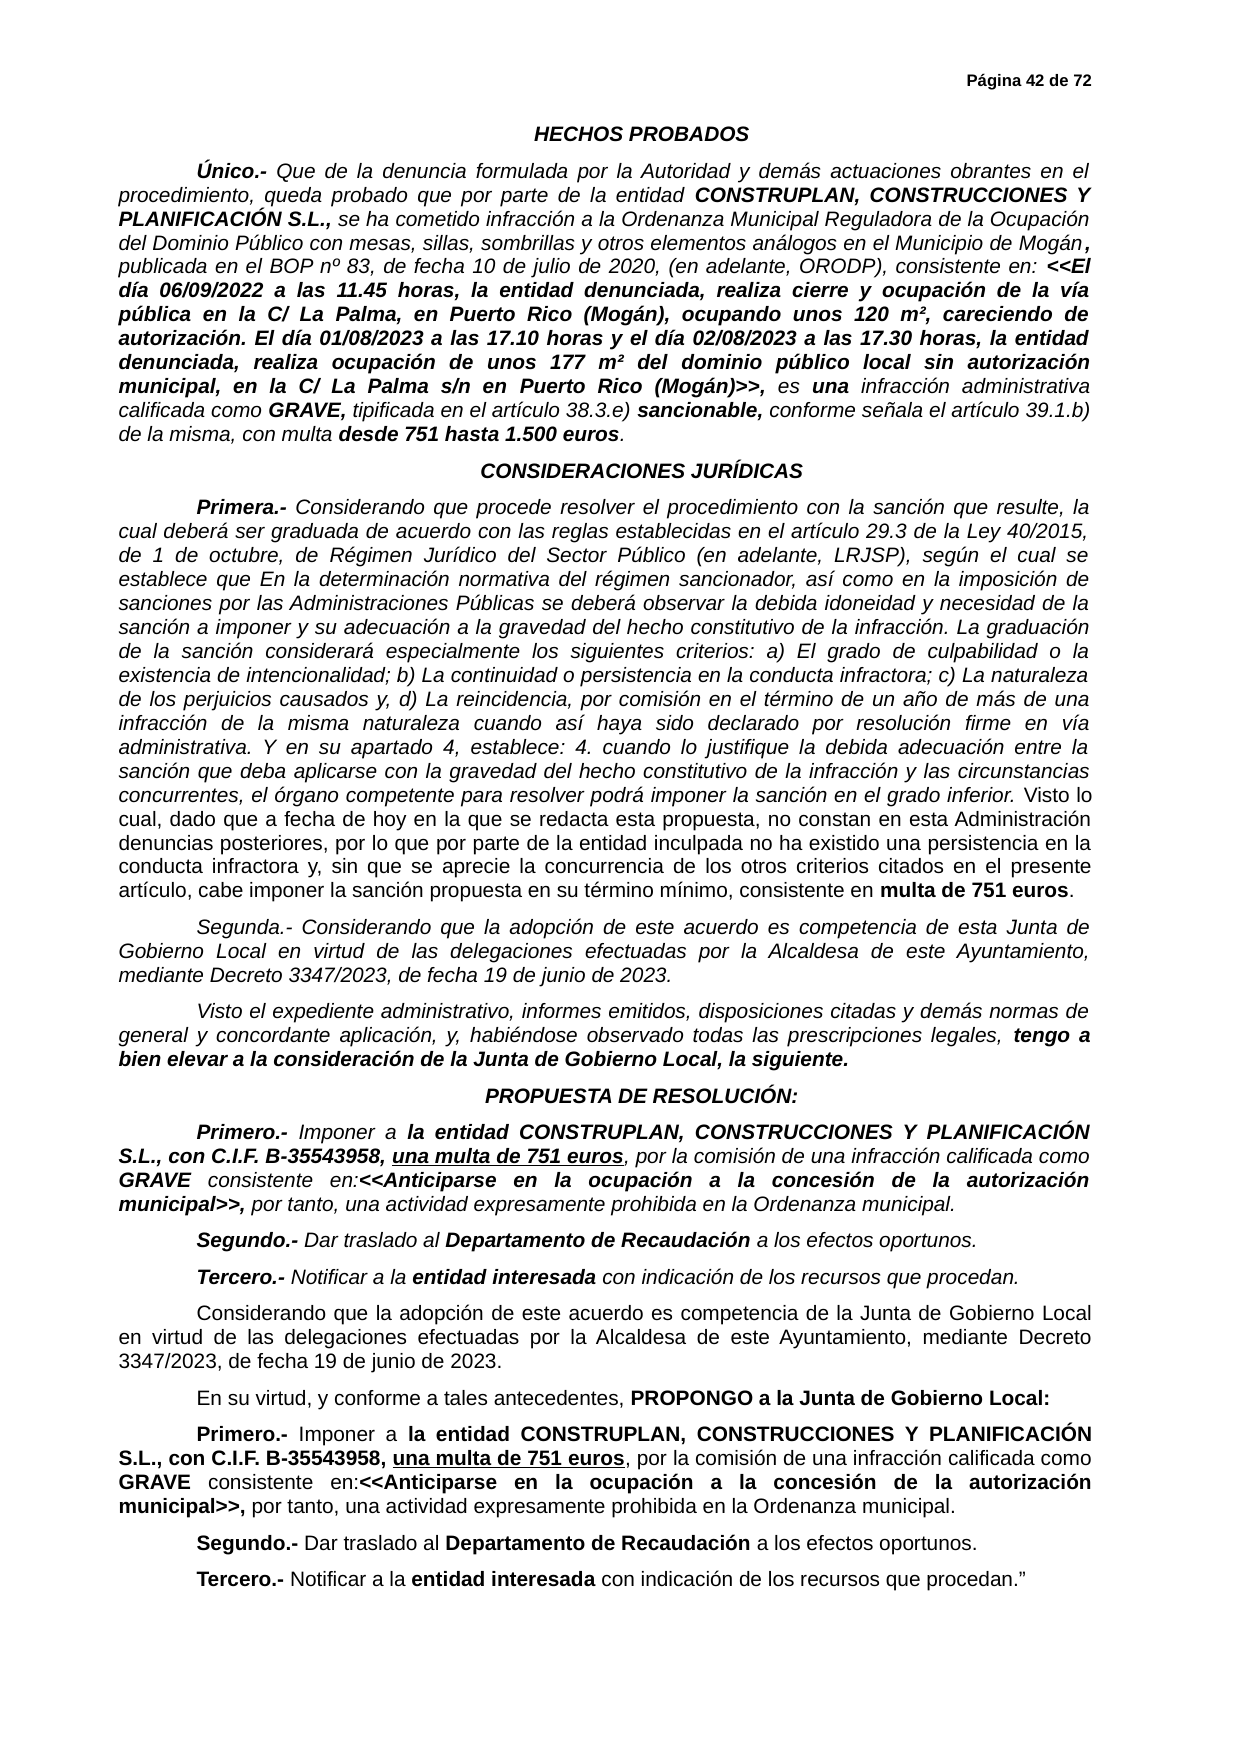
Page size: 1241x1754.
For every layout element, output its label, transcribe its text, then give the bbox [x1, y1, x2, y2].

text Segunda.- Considerando que la adopción de este acuerdo es competencia de esta Junta de Gobierno Local en virtud de las delegaciones efectuadas por la Alcaldesa de este Ayuntamiento, mediante Decreto 3347/2023, de fecha 19 de junio de 2023. [118, 915, 1092, 987]
text Segundo.- Dar traslado al Departamento de Recaudación a los efectos oportunos. [118, 1530, 1092, 1554]
text Tercero.- Notificar a la entidad interesada con indicación de los recursos que procedan.” [118, 1567, 1092, 1591]
text PROPUESTA DE RESOLUCIÓN: [118, 1083, 1092, 1107]
text Único.- Que de la denuncia formulada por la Autoridad y demás actuaciones obrantes en el procedimiento, queda probado que por parte de la entidad CONSTRUPLAN, CONSTRUCCIONES Y PLANIFICACIÓN S.L., se ha cometido infracción a la Ordenanza Municipal Reguladora de la Ocupación del Dominio Público con mesas, sillas, sombrillas y otros elementos análogos en el Municipio de Mogán, publicada en el BOP nº 83, de fecha 10 de julio de 2020, (en adelante, ORODP), consistente en: <<El día 06/09/2022 a las 11.45 horas, la entidad denunciada, realiza cierre y ocupación de la vía pública en la C/ La Palma, en Puerto Rico (Mogán), ocupando unos 120 m², careciendo de autorización. El día 01/08/2023 a las 17.10 horas y el día 02/08/2023 a las 17.30 horas, la entidad denunciada, realiza ocupación de unos 177 m² del dominio público local sin autorización municipal, en la C/ La Palma s/n en Puerto Rico (Mogán)>>, es una infracción administrativa calificada como GRAVE, tipificada en el artículo 38.3.e) sancionable, conforme señala el artículo 39.1.b) de la misma, con multa desde 751 hasta 1.500 euros. [118, 158, 1092, 446]
text Segundo.- Dar traslado al Departamento de Recaudación a los efectos oportunos. [118, 1228, 1092, 1252]
text En su virtud, y conforme a tales antecedentes, PROPONGO a la Junta de Gobierno Local: [118, 1386, 1092, 1409]
text Primera.- Considerando que procede resolver el procedimiento con la sanción que resulte, la cual deberá ser graduada de acuerdo con las reglas establecidas en el artículo 29.3 de la Ley 40/2015, de 1 de octubre, de Régimen Jurídico del Sector Público (en adelante, LRJSP), según el cual se establece que En la determinación normativa del régimen sancionador, así como en la imposición de sanciones por las Administraciones Públicas se deberá observar la debida idoneidad y necesidad de la sanción a imponer y su adecuación a la gravedad del hecho constitutivo de la infracción. La graduación de la sanción considerará especialmente los siguientes criterios: a) El grado de culpabilidad o la existencia de intencionalidad; b) La continuidad o persistencia en la conducta infractora; c) La naturaleza de los perjuicios causados y, d) La reincidencia, por comisión en el término de un año de más de una infracción de la misma naturaleza cuando así haya sido declarado por resolución firme en vía administrativa. Y en su apartado 4, establece: 4. cuando lo justifique la debida adecuación entre la sanción que deba aplicarse con la gravedad del hecho constitutivo de la infracción y las circunstancias concurrentes, el órgano competente para resolver podrá imponer la sanción en el grado inferior. Visto lo cual, dado que a fecha de hoy en la que se redacta esta propuesta, no constan en esta Administración denuncias posteriores, por lo que por parte de la entidad inculpada no ha existido una persistencia en la conducta infractora y, sin que se aprecie la concurrencia de los otros criterios citados en el presente artículo, cabe imponer la sanción propuesta en su término mínimo, consistente en multa de 751 euros. [118, 495, 1092, 902]
text Tercero.- Notificar a la entidad interesada con indicación de los recursos que procedan. [118, 1265, 1092, 1289]
text Considerando que la adopción de este acuerdo es competencia de la Junta de Gobierno Local en virtud de las delegaciones efectuadas por la Alcaldesa de este Ayuntamiento, mediante Decreto 3347/2023, de fecha 19 de junio de 2023. [118, 1301, 1092, 1373]
text Primero.- Imponer a la entidad CONSTRUPLAN, CONSTRUCCIONES Y PLANIFICACIÓN S.L., con C.I.F. B-35543958, una multa de 751 euros, por la comisión de una infracción calificada como GRAVE consistente en:<<Anticiparse en la ocupación a la concesión de la autorización municipal>>, por tanto, una actividad expresamente prohibida en la Ordenanza municipal. [118, 1120, 1092, 1216]
text Visto el expediente administrativo, informes emitidos, disposiciones citadas y demás normas de general y concordante aplicación, y, habiéndose observado todas las prescripciones legales, tengo a bien elevar a la consideración de la Junta de Gobierno Local, la siguiente. [118, 999, 1092, 1071]
text HECHOS PROBADOS [118, 122, 1092, 146]
text Primero.- Imponer a la entidad CONSTRUPLAN, CONSTRUCCIONES Y PLANIFICACIÓN S.L., con C.I.F. B-35543958, una multa de 751 euros, por la comisión de una infracción calificada como GRAVE consistente en:<<Anticiparse en la ocupación a la concesión de la autorización municipal>>, por tanto, una actividad expresamente prohibida en la Ordenanza municipal. [118, 1422, 1092, 1518]
text CONSIDERACIONES JURÍDICAS [118, 458, 1092, 482]
